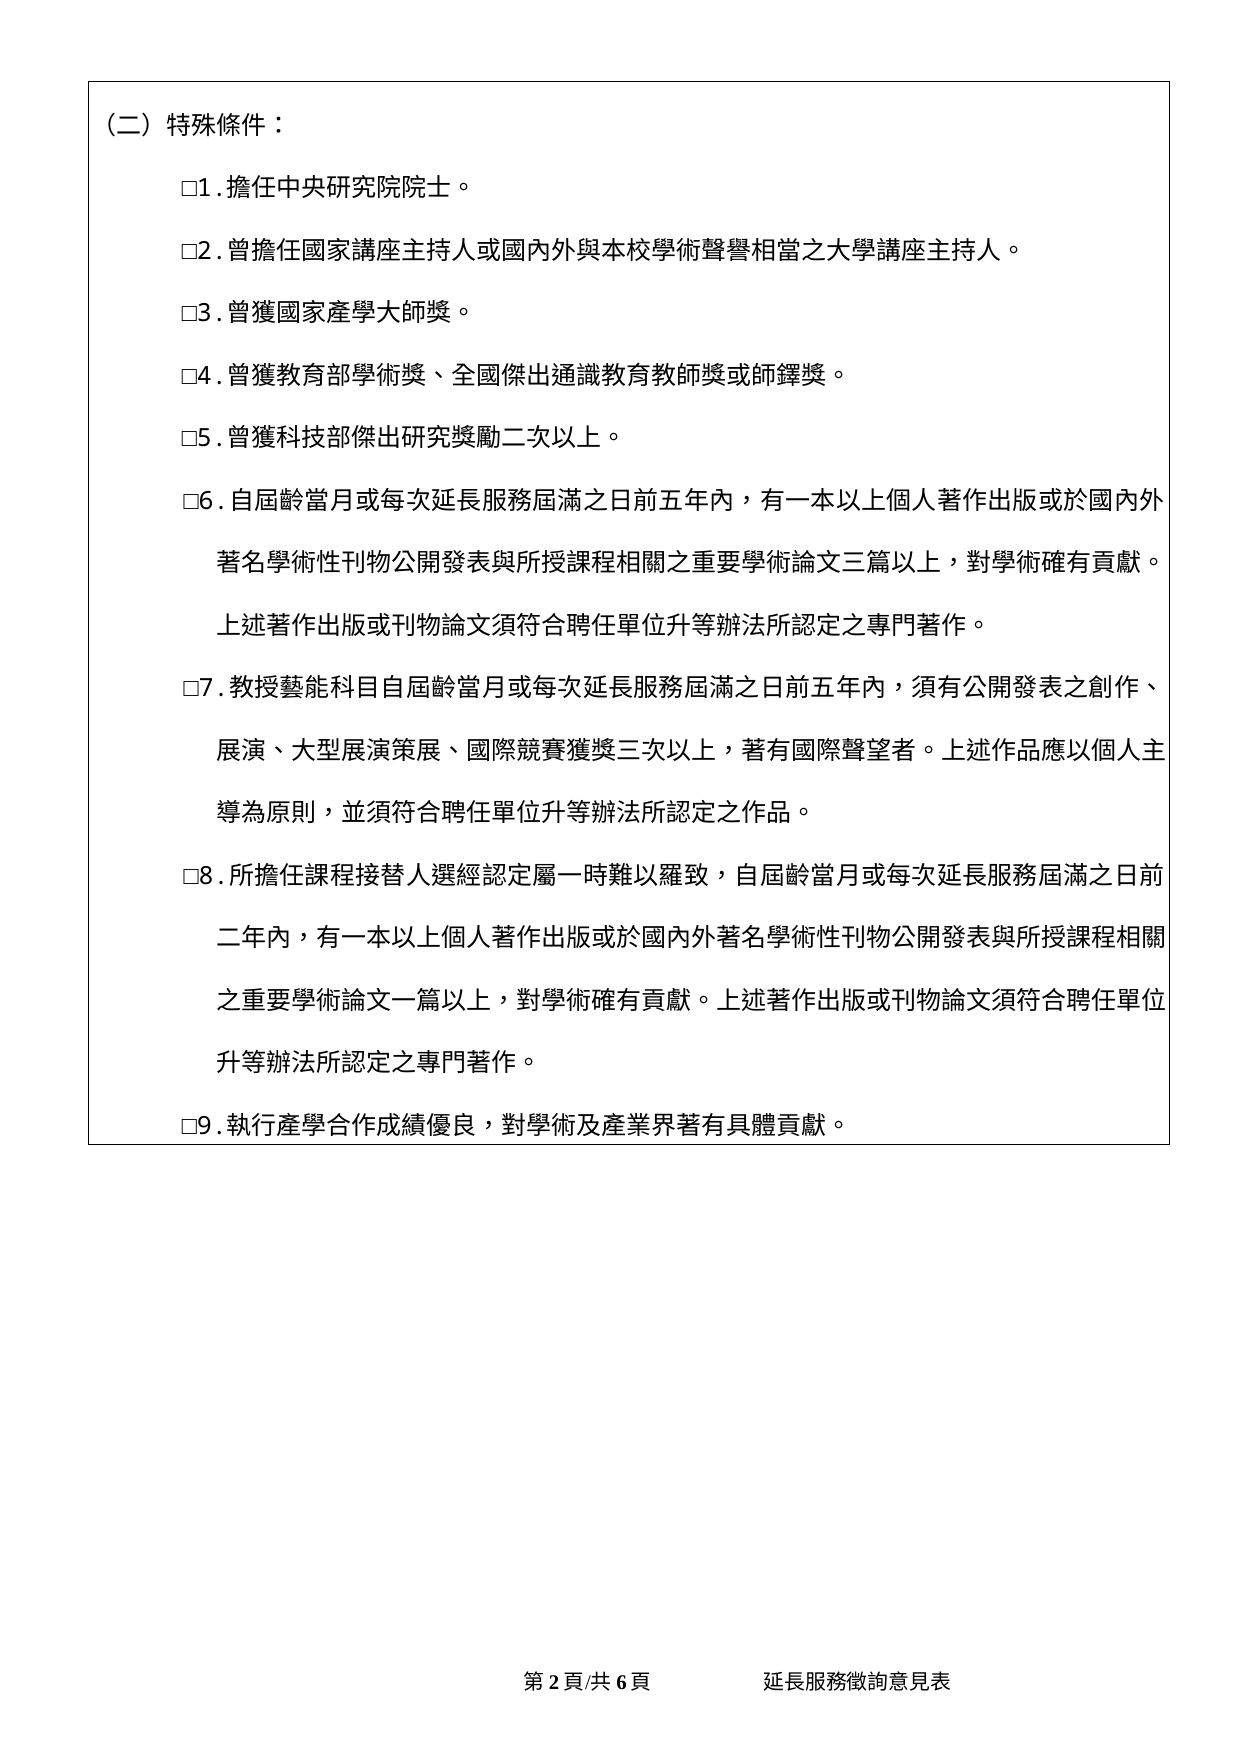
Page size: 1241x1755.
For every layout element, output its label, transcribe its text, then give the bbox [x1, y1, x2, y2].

table_cell （二）特殊條件： □1.擔任中央研究院院士。 □2.曾擔任國家講座主持人或國內外與本校學術聲譽相當之大學講座主持人。 □3.曾獲國家產學大師獎。 □4.曾獲教育部學術獎、全國傑出通識教育教師獎或師鐸獎。 □5.曾獲科技部傑出研究獎勵二次以上。 □6.自屆齡當月或每次延長服務屆滿之日前五年內，有一本以上個人著作出版或於國內外著名學術性刊物公開發表與所授課程相關之重要學術論文三篇以上，對學術確有貢獻。上述著作出版或刊物論文須符合聘任單位升等辦法所認定之專門著作。 □7.教授藝能科目自屆齡當月或每次延長服務屆滿之日前五年內，須有公開發表之創作、展演、大型展演策展、國際競賽獲獎三次以上，著有國際聲望者。上述作品應以個人主導為原則，並須符合聘任單位升等辦法所認定之作品。 □8.所擔任課程接替人選經認定屬一時難以羅致，自屆齡當月或每次延長服務屆滿之日前二年內，有一本以上個人著作出版或於國內外著名學術性刊物公開發表與所授課程相關之重要學術論文一篇以上，對學術確有貢獻。上述著作出版或刊物論文須符合聘任單位升等辦法所認定之專門著作。 □9.執行產學合作成績優良，對學術及產業界著有具體貢獻。 [89, 82, 1169, 1144]
